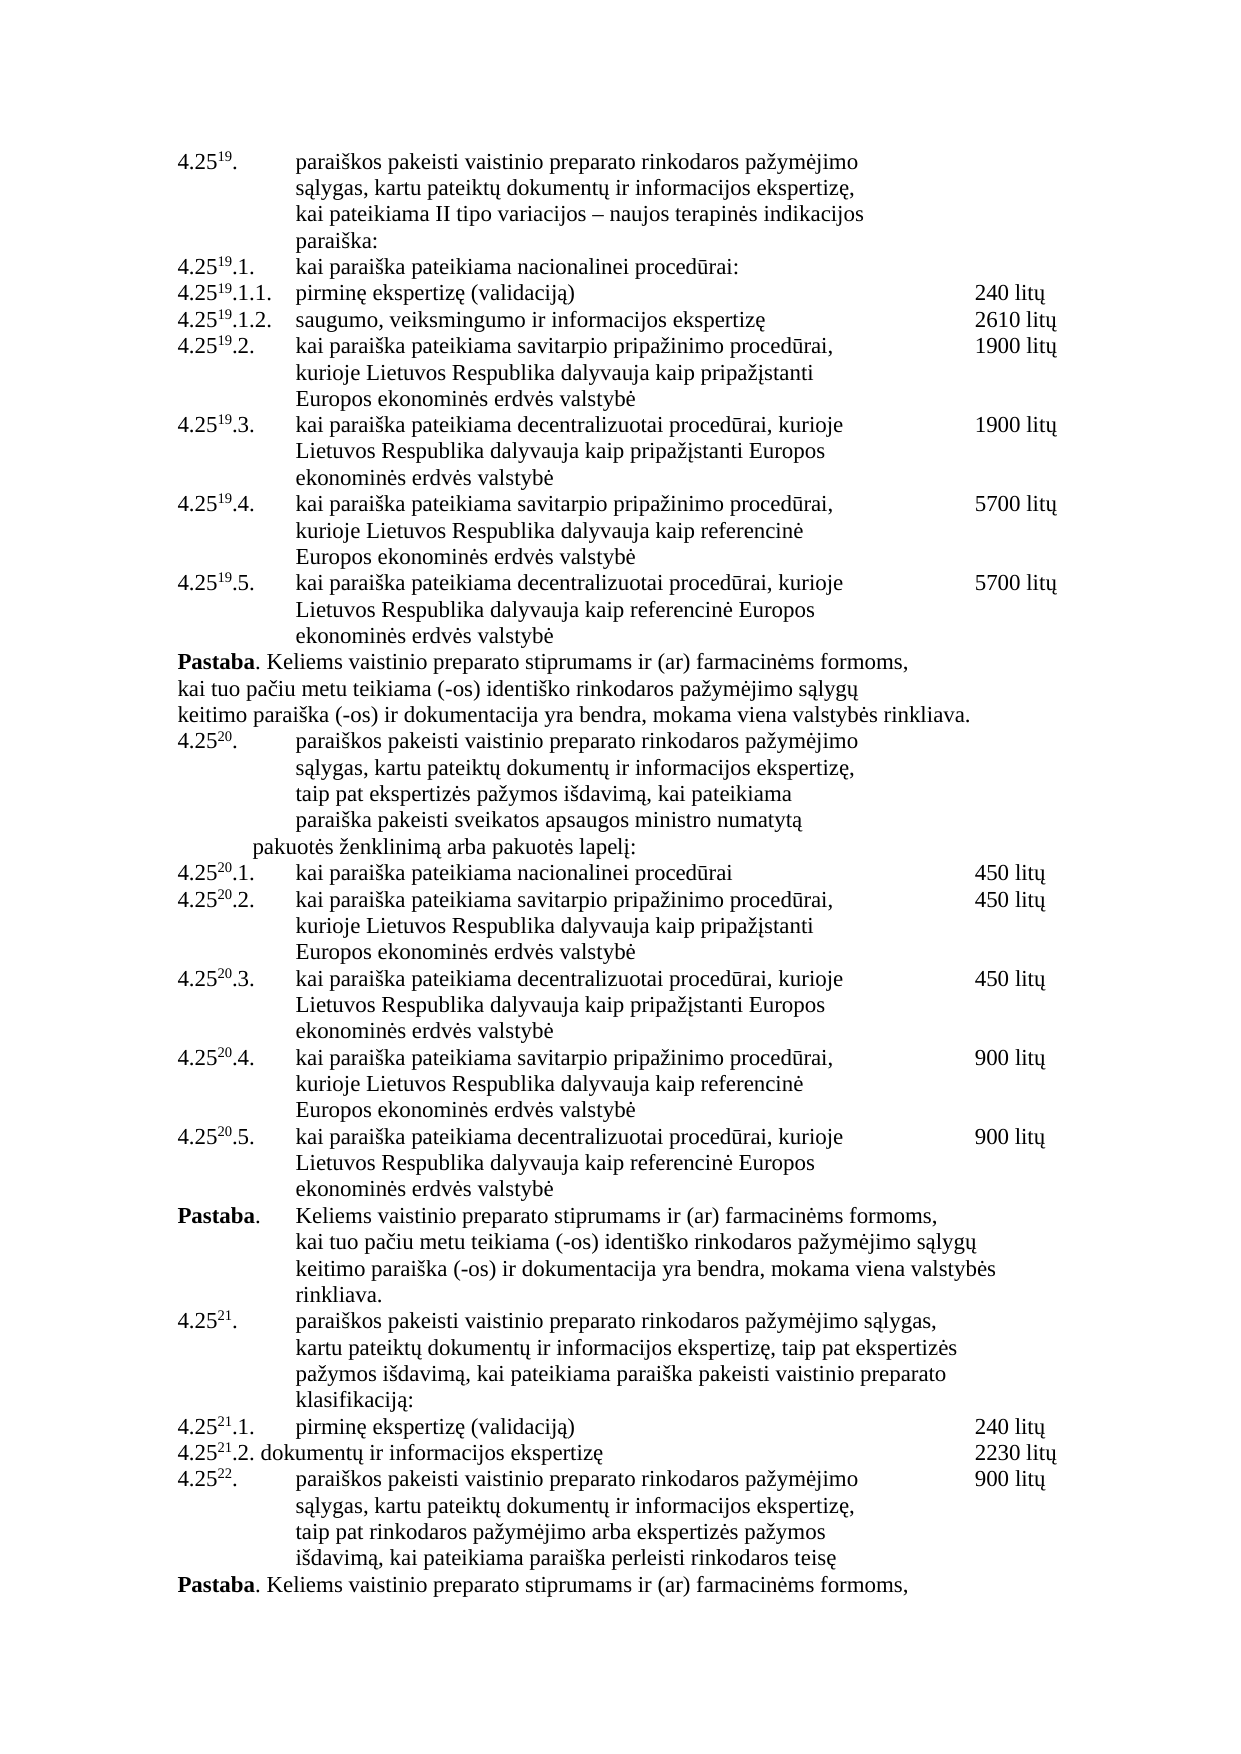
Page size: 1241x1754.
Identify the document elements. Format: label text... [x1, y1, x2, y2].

text Europos ekonominės erdvės valstybė [177, 543, 1122, 569]
text 4.2519.2. kai paraiška pateikiama savitarpio pripažinimo procedūrai, 1900 litų [177, 332, 1122, 358]
text 4.2519.5. kai paraiška pateikiama decentralizuotai procedūrai, kurioje 5700 litų [177, 569, 1122, 596]
text ekonominės erdvės valstybė [177, 464, 1122, 490]
text kurioje Lietuvos Respublika dalyvauja kaip pripažįstanti [177, 912, 1122, 938]
text sąlygas, kartu pateiktų dokumentų ir informacijos ekspertizę, [177, 1492, 1122, 1518]
text paraiška pakeisti sveikatos apsaugos ministro numatytą [177, 807, 1122, 833]
text kai tuo pačiu metu teikiama (-os) identiško rinkodaros pažymėjimo sąlygų [177, 675, 1122, 701]
text 4.2519.4. kai paraiška pateikiama savitarpio pripažinimo procedūrai, 5700 litų [177, 490, 1122, 517]
text kurioje Lietuvos Respublika dalyvauja kaip referencinė [177, 517, 1122, 543]
text 4.2520.5. kai paraiška pateikiama decentralizuotai procedūrai, kurioje 900 litų [177, 1123, 1122, 1149]
text kai pateikiama II tipo variacijos – naujos terapinės indikacijos [177, 200, 1122, 227]
text paraiška: [177, 227, 1122, 253]
text pakuotės ženklinimą arba pakuotės lapelį: [177, 833, 1122, 859]
text išdavimą, kai pateikiama paraiška perleisti rinkodaros teisę [177, 1544, 1122, 1571]
text 4.2519.3. kai paraiška pateikiama decentralizuotai procedūrai, kurioje 1900 litų [177, 411, 1122, 438]
text 4.2519.1.1. pirminę ekspertizę (validaciją) 240 litų [177, 279, 1122, 306]
text 4.2520.1. kai paraiška pateikiama nacionalinei procedūrai 450 litų [177, 859, 1122, 886]
text 4.2519. paraiškos pakeisti vaistinio preparato rinkodaros pažymėjimo [177, 148, 1122, 174]
text Pastaba. Keliems vaistinio preparato stiprumams ir (ar) farmacinėms formoms, [177, 648, 1122, 675]
text 4.2519.1. kai paraiška pateikiama nacionalinei procedūrai: [177, 253, 1122, 279]
text 4.2521.2. dokumentų ir informacijos ekspertizę 2230 litų [177, 1439, 1122, 1465]
text Pastaba. Keliems vaistinio preparato stiprumams ir (ar) farmacinėms formoms, [177, 1202, 1122, 1228]
text Lietuvos Respublika dalyvauja kaip pripažįstanti Europos [177, 438, 1122, 464]
text Pastaba. Keliems vaistinio preparato stiprumams ir (ar) farmacinėms formoms, [177, 1571, 1122, 1597]
text kai tuo pačiu metu teikiama (-os) identiško rinkodaros pažymėjimo sąlygų [252, 1228, 1122, 1254]
text Lietuvos Respublika dalyvauja kaip referencinė Europos [177, 1149, 1122, 1176]
text sąlygas, kartu pateiktų dokumentų ir informacijos ekspertizę, [177, 754, 1122, 780]
text klasifikaciją: [295, 1386, 1122, 1413]
text kurioje Lietuvos Respublika dalyvauja kaip pripažįstanti [252, 358, 1122, 385]
text taip pat ekspertizės pažymos išdavimą, kai pateikiama [177, 780, 1122, 807]
text Europos ekonominės erdvės valstybė [177, 1096, 1122, 1123]
text taip pat rinkodaros pažymėjimo arba ekspertizės pažymos [177, 1518, 1122, 1544]
text Lietuvos Respublika dalyvauja kaip pripažįstanti Europos [177, 991, 1122, 1017]
text ekonominės erdvės valstybė [177, 622, 1122, 648]
text Lietuvos Respublika dalyvauja kaip referencinė Europos [177, 596, 1122, 622]
text Europos ekonominės erdvės valstybė [252, 385, 1122, 411]
text kartu pateiktų dokumentų ir informacijos ekspertizę, taip pat ekspertizės pažymos išdavimą, kai pateikiama paraiška pakeisti vaistinio preparato [295, 1334, 1122, 1386]
text 4.2519.1.2. saugumo, veiksmingumo ir informacijos ekspertizę 2610 litų [177, 306, 1122, 332]
text keitimo paraiška (-os) ir dokumentacija yra bendra, mokama viena valstybės rinkliava. [177, 701, 1122, 727]
text 4.2521. paraiškos pakeisti vaistinio preparato rinkodaros pažymėjimo sąlygas, [177, 1307, 1122, 1334]
text kurioje Lietuvos Respublika dalyvauja kaip referencinė [177, 1070, 1122, 1096]
text 4.2521.1. pirminę ekspertizę (validaciją) 240 litų [177, 1413, 1122, 1439]
text 4.2520. paraiškos pakeisti vaistinio preparato rinkodaros pažymėjimo [177, 727, 1122, 754]
text 4.2520.2. kai paraiška pateikiama savitarpio pripažinimo procedūrai, 450 litų [177, 886, 1122, 912]
text keitimo paraiška (-os) ir dokumentacija yra bendra, mokama viena valstybės rinkliava. [295, 1254, 1122, 1307]
text ekonominės erdvės valstybė [177, 1176, 1122, 1202]
text 4.2520.4. kai paraiška pateikiama savitarpio pripažinimo procedūrai, 900 litų [177, 1044, 1122, 1070]
text Europos ekonominės erdvės valstybė [177, 938, 1122, 965]
text 4.2522. paraiškos pakeisti vaistinio preparato rinkodaros pažymėjimo 900 litų [177, 1465, 1122, 1492]
text 4.2520.3. kai paraiška pateikiama decentralizuotai procedūrai, kurioje 450 litų [177, 965, 1122, 991]
text ekonominės erdvės valstybė [177, 1017, 1122, 1044]
text sąlygas, kartu pateiktų dokumentų ir informacijos ekspertizę, [177, 174, 1122, 200]
